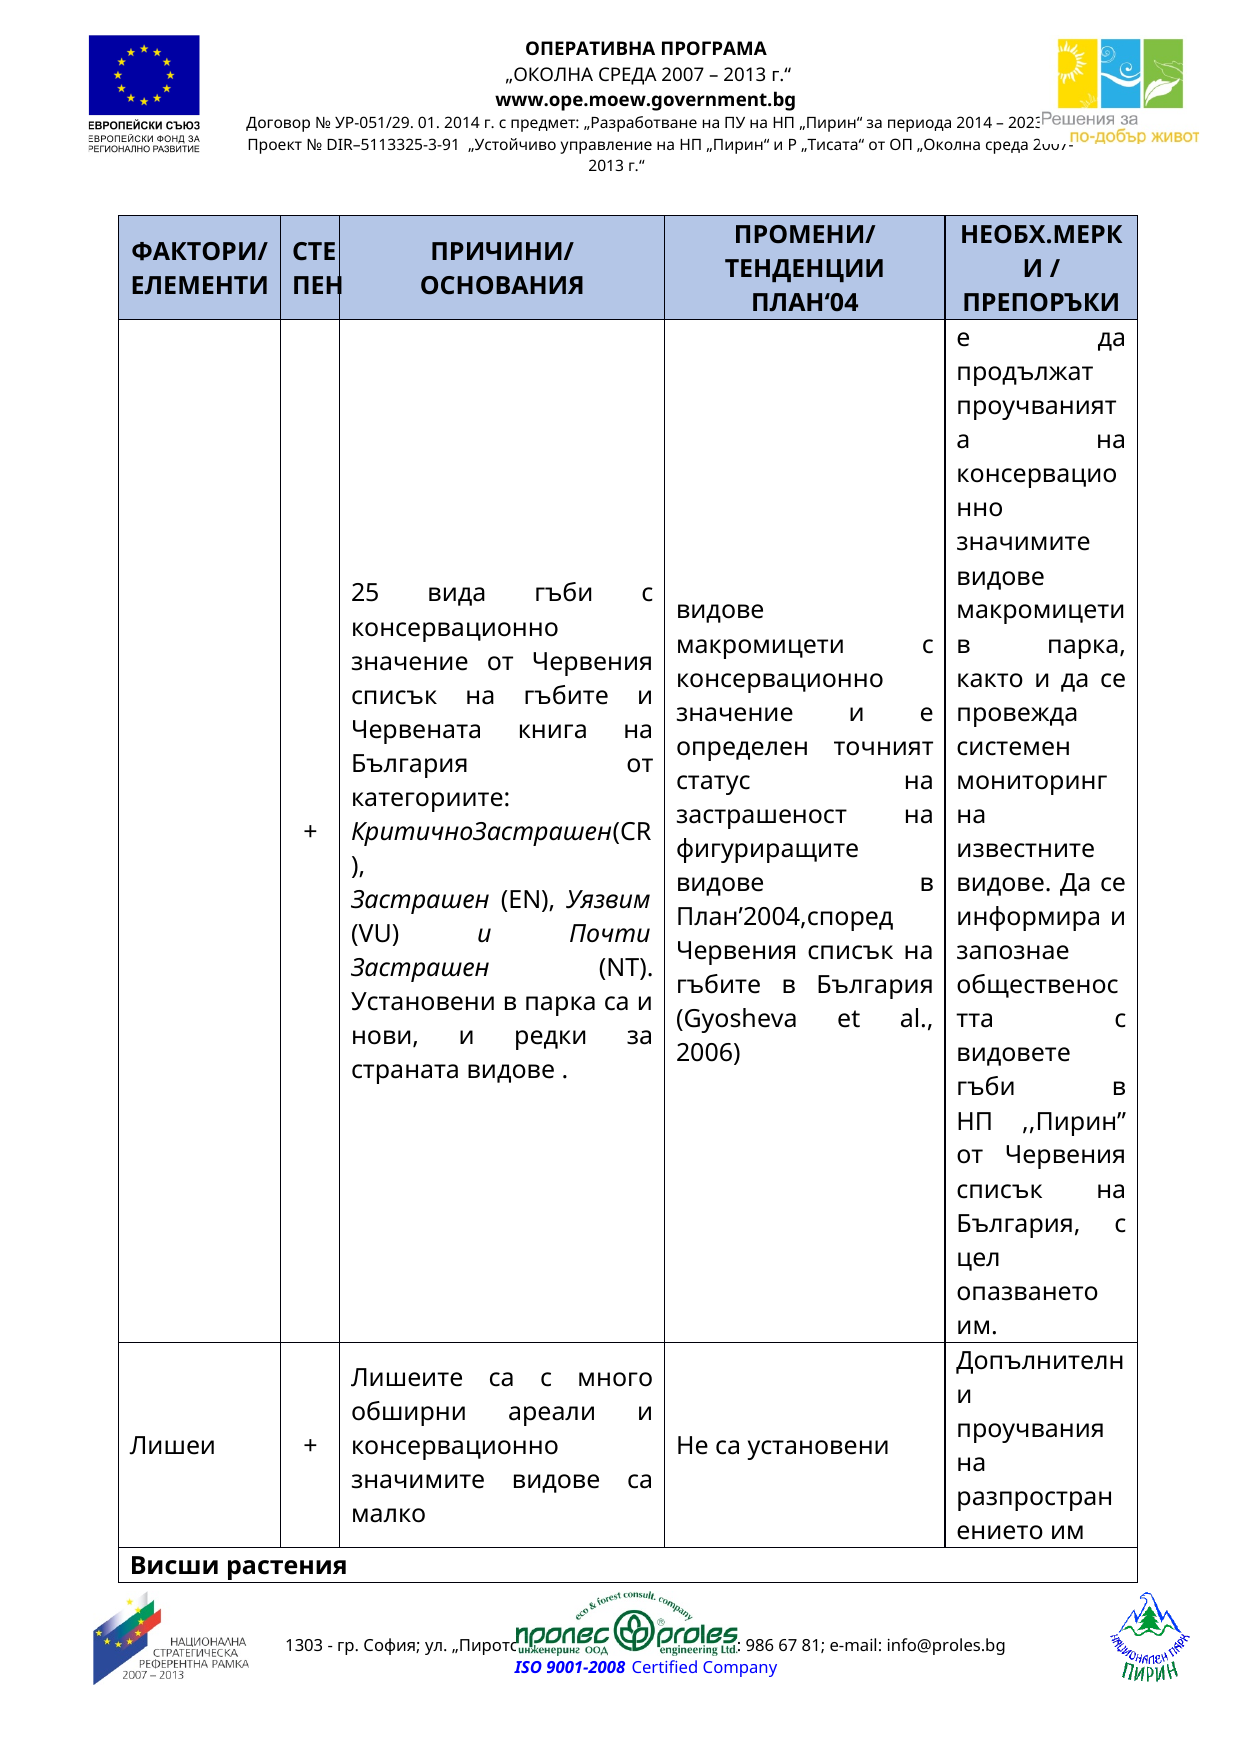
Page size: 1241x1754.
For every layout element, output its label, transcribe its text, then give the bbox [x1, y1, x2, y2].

table_header НЕОБХ.МЕРКИ / ПРЕПОРЪКИ [946, 216, 1137, 319]
table_cell видове макромицети с консервационно значение и е определен точният статус на застрашеност на фигуриращите видове в План’2004,според Червения списък на гъбите в България (Gyosheva et al., 2006) [665, 320, 944, 1342]
table_cell Не са установени [665, 1343, 944, 1547]
table_header ПРИЧИНИ/ ОСНОВАНИЯ [340, 216, 664, 319]
table_cell Висши растения [119, 1548, 1137, 1582]
table_cell Лишеи [119, 1343, 280, 1547]
table_cell 25 вида гъби с консервационно значение от Червения списък на гъбите и Червената книга на България от категориите: КритичноЗастрашен(CR), Застрашен (EN), Уязвим (VU) и Почти Застрашен (NT). Установени в парка са и нови, и редки за страната видове . [340, 320, 664, 1342]
table_cell е да продължат проучванията на консервационно значимите видове макромицети в парка, както и да се провежда системен мониторинг на известните видове. Да се информира и запознае обществеността с видовете гъби в НП ,,Пирин” от Червения списък на България, с цел опазването им. [946, 320, 1137, 1342]
picture [88, 35, 200, 157]
table_cell [119, 320, 280, 1342]
picture [1108, 1591, 1191, 1683]
table_header СТЕ ПЕН [281, 216, 339, 319]
picture [516, 1591, 738, 1656]
table_cell + [281, 320, 339, 1342]
picture [1039, 35, 1200, 144]
table_cell + [281, 1343, 339, 1547]
picture [93, 1591, 249, 1685]
table_cell Допълнителни проучвания на разпространението им [946, 1343, 1137, 1547]
table_header ПРОМЕНИ/ ТЕНДЕНЦИИ ПЛАН‘04 [665, 216, 944, 319]
table_header ФАКТОРИ/ ЕЛЕМЕНТИ [119, 216, 280, 319]
table_cell Лишеите са с много обширни ареали и консервационно значимите видове са малко [340, 1343, 664, 1547]
